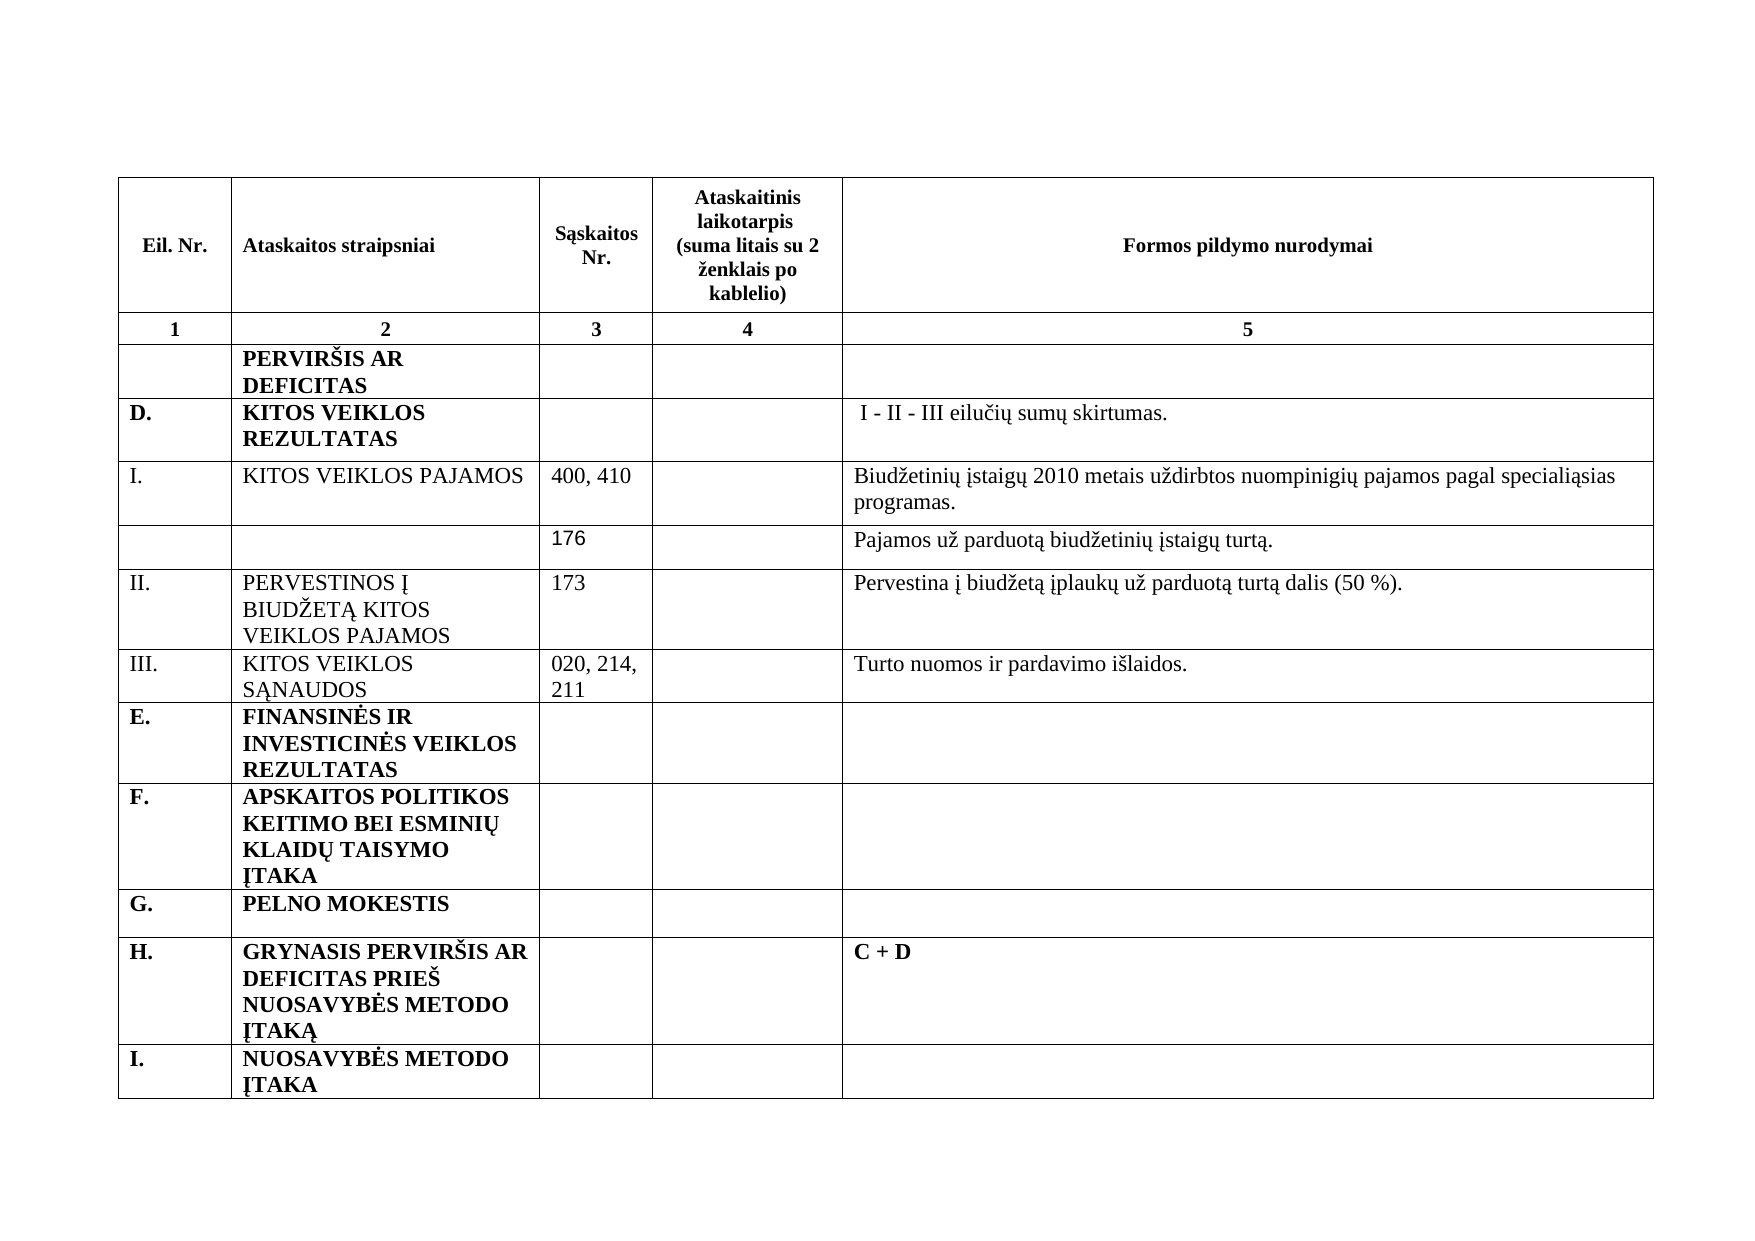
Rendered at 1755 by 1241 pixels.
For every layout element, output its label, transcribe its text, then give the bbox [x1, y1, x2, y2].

table_cell KITOS VEIKLOS PAJAMOS [232, 462, 539, 525]
table_cell [653, 650, 842, 702]
table_cell [653, 890, 842, 937]
table_cell [653, 526, 842, 568]
table_cell FINANSINĖS IR INVESTICINĖS VEIKLOS REZULTATAS [232, 703, 539, 782]
table_cell I - II - III eilučių sumų skirtumas. [843, 399, 1653, 461]
table_cell [843, 890, 1653, 937]
table_header Formos pildymo nurodymai [843, 178, 1653, 312]
table_cell [653, 703, 842, 782]
table_cell PERVIRŠIS AR DEFICITAS [232, 345, 539, 398]
table_cell F. [119, 784, 231, 889]
table_cell H. [119, 938, 231, 1044]
table_header Sąskaitos Nr. [540, 178, 652, 312]
table_cell C + D [843, 938, 1653, 1044]
table_cell 3 [540, 313, 652, 344]
table_cell [119, 526, 231, 568]
table_cell [540, 784, 652, 889]
table_cell APSKAITOS POLITIKOS KEITIMO BEI ESMINIŲ KLAIDŲ TAISYMO ĮTAKA [232, 784, 539, 889]
table_cell [843, 784, 1653, 889]
table_cell [653, 1045, 842, 1097]
table_cell 2 [232, 313, 539, 344]
table_cell Pervestina į biudžetą įplaukų už parduotą turtą dalis (50 %). [843, 570, 1653, 648]
table_cell [540, 345, 652, 398]
table_header Ataskaitos straipsniai [232, 178, 539, 312]
table_cell D. [119, 399, 231, 461]
table_header Ataskaitinis laikotarpis (suma litais su 2 ženklais po kablelio) [653, 178, 842, 312]
table_cell E. [119, 703, 231, 782]
table_cell [653, 938, 842, 1044]
table_cell 176 [540, 526, 652, 568]
table_cell [653, 399, 842, 461]
table_cell II. [119, 570, 231, 648]
table_cell Turto nuomos ir pardavimo išlaidos. [843, 650, 1653, 702]
table_cell 1 [119, 313, 231, 344]
table_cell [653, 784, 842, 889]
table_cell [540, 1045, 652, 1097]
table_cell I. [119, 462, 231, 525]
table_cell 173 [540, 570, 652, 648]
table_cell [540, 938, 652, 1044]
table_cell [843, 703, 1653, 782]
table_cell [653, 570, 842, 648]
table_cell 4 [653, 313, 842, 344]
table_cell [653, 345, 842, 398]
table_cell 5 [843, 313, 1653, 344]
table_cell KITOS VEIKLOS REZULTATAS [232, 399, 539, 461]
table_cell 400, 410 [540, 462, 652, 525]
table_cell [540, 399, 652, 461]
table_cell Pajamos už parduotą biudžetinių įstaigų turtą. [843, 526, 1653, 568]
table_cell 020, 214, 211 [540, 650, 652, 702]
table_header Eil. Nr. [119, 178, 231, 312]
table_cell III. [119, 650, 231, 702]
table_cell KITOS VEIKLOS SĄNAUDOS [232, 650, 539, 702]
table_cell [540, 703, 652, 782]
table_cell I. [119, 1045, 231, 1097]
table_cell [119, 345, 231, 398]
table_cell GRYNASIS PERVIRŠIS AR DEFICITAS PRIEŠ NUOSAVYBĖS METODO ĮTAKĄ [232, 938, 539, 1044]
table_cell [843, 345, 1653, 398]
table_cell PERVESTINOS Į BIUDŽETĄ KITOS VEIKLOS PAJAMOS [232, 570, 539, 648]
table_cell [540, 890, 652, 937]
table_cell NUOSAVYBĖS METODO ĮTAKA [232, 1045, 539, 1097]
table_cell G. [119, 890, 231, 937]
table_cell PELNO MOKESTIS [232, 890, 539, 937]
table_cell [232, 526, 539, 568]
table_cell [843, 1045, 1653, 1097]
table_cell Biudžetinių įstaigų 2010 metais uždirbtos nuompinigių pajamos pagal specialiąsias programas. [843, 462, 1653, 525]
table_cell [653, 462, 842, 525]
